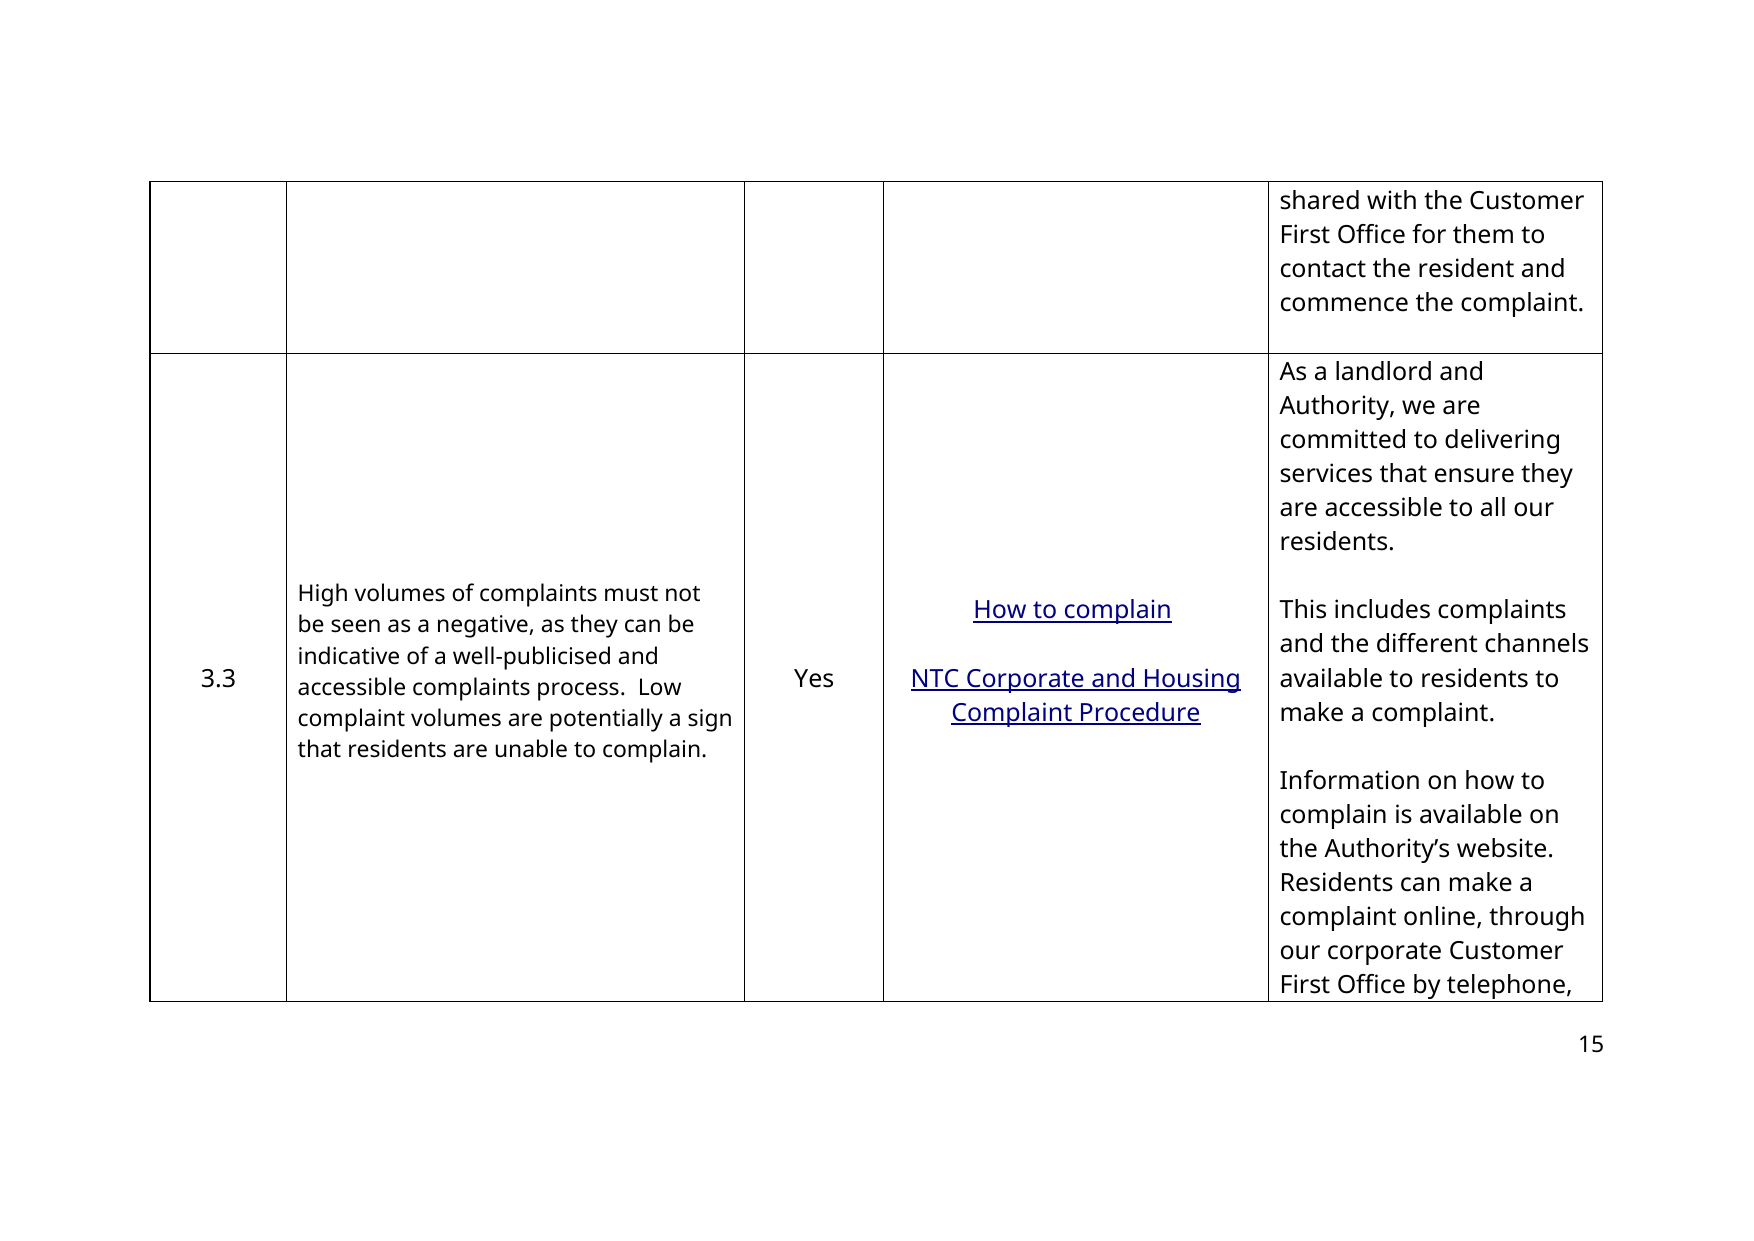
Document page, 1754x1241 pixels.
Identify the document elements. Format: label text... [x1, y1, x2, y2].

table_cell [884, 182, 1268, 353]
table_cell As a landlord and Authority, we are committed to delivering services that ensure they are accessible to all our residents. This includes complaints and the different channels available to residents to make a complaint. Information on how to complain is available on the Authority’s website. Residents can make a complaint online, through our corporate Customer First Office by telephone, [1269, 354, 1602, 1001]
table_cell How to complain NTC Corporate and Housing Complaint Procedure [884, 354, 1268, 1001]
table_cell [151, 182, 286, 353]
table_cell [287, 182, 744, 353]
table_cell Yes [745, 354, 883, 1001]
table_cell [745, 182, 883, 353]
table_cell 3.3 [151, 354, 286, 1001]
table_cell shared with the Customer First Office for them to contact the resident and commence the complaint. [1269, 182, 1602, 353]
table_cell High volumes of complaints must not be seen as a negative, as they can be indicative of a well-publicised and accessible complaints process. Low complaint volumes are potentially a sign that residents are unable to complain. [287, 354, 744, 1001]
